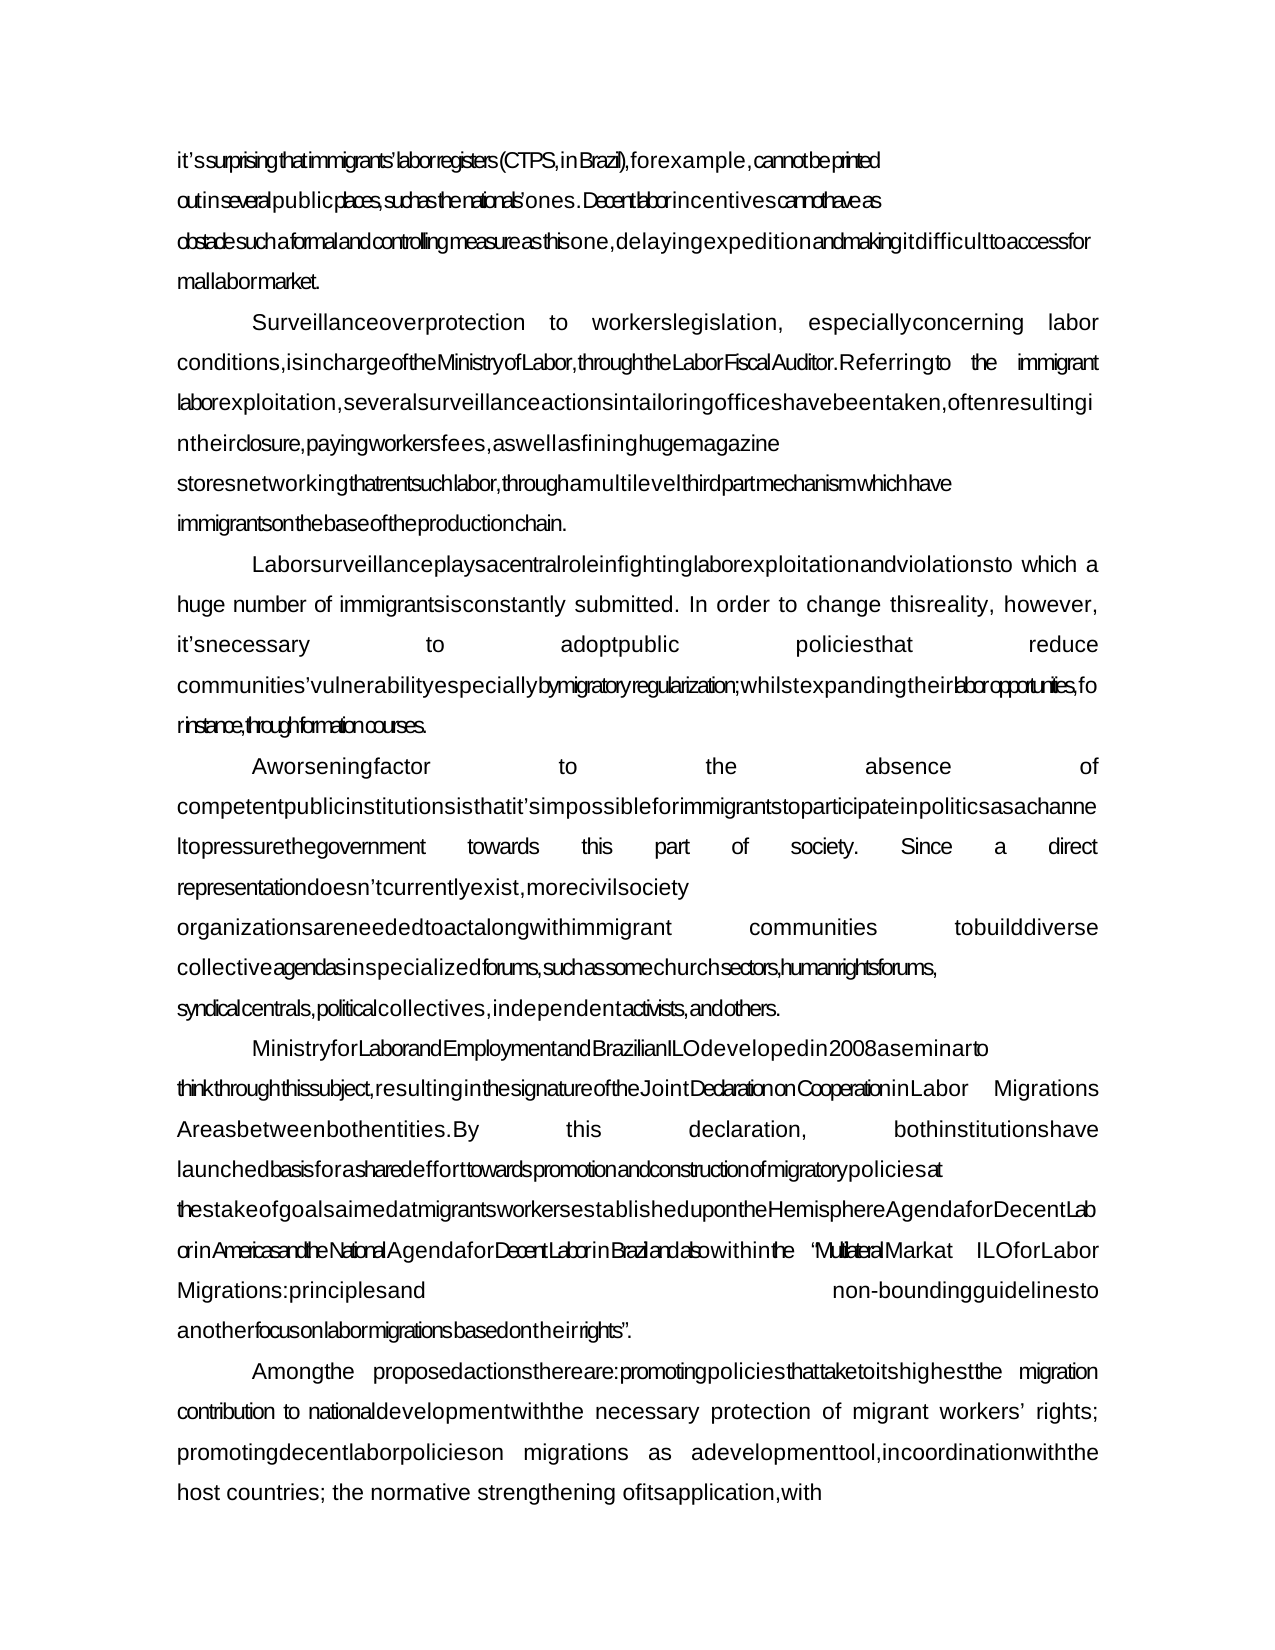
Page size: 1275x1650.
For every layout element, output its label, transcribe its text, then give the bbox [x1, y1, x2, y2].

text Aworseningfactor to the absence of competentpublicinstitutionsisthatit’simpossibleforimmigrantstoparticipateinpoliticsasachanneltopressurethegovernment towards this part of society. Since a direct representationdoesn’tcurrentlyexist,morecivilsociety organizationsareneededtoactalongwithimmigrant communities tobuilddiverse collectiveagendasinspecializedforums,suchassomechurchsectors,humanrightsforums, syndicalcentrals,politicalcollectives,independentactivists,andothers. [177, 753, 1099, 1021]
text Amongthe proposedactionsthereare:promotingpoliciesthattaketoitshighestthe migration contribution to nationaldevelopmentwiththe necessary protection of migrant workers’ rights; promotingdecentlaborpolicieson migrations as adevelopmenttool,incoordinationwiththe host countries; the normative strengthening ofitsapplication,with [177, 1358, 1099, 1505]
text Laborsurveillanceplaysacentralroleinfightinglaborexploitationandviolationsto which a huge number of immigrantsisconstantly submitted. In order to change thisreality, however, it’snecessary to adoptpublic policiesthat reduce communities’vulnerabilityespeciallybymigratoryregularization;whilstexpandingtheirlaboropportunities,forinstance, through formationcourses. [177, 551, 1098, 738]
text Surveillanceoverprotection to workerslegislation, especiallyconcerning labor conditions,isinchargeoftheMinistryofLabor,throughtheLaborFiscalAuditor.Referringto the immigrant laborexploitation,severalsurveillanceactionsintailoringofficeshavebeentaken,oftenresultingintheirclosure,payingworkersfees,aswellasfininghugemagazine storesnetworkingthatrentsuchlabor,throughamultilevelthirdpartmechanismwhichhave immigrantsonthebaseoftheproductionchain. [177, 309, 1099, 537]
text MinistryforLaborandEmploymentandBrazilianILOdevelopedin2008aseminarto thinkthroughthissubject,resultinginthesignatureoftheJointDeclarationonCooperationinLabor Migrations Areasbetweenbothentities.By this declaration, bothinstitutionshave launchedbasisforasharedefforttowardspromotionandconstructionofmigratorypoliciesat thestakeofgoalsaimedatmigrantsworkersestablishedupontheHemisphereAgendaforDecentLaborinAmericasandtheNationalAgendaforDecentLaborinBrazilandalsowithinthe “MultilateralMarkat ILOforLabor Migrations:principlesand non-boundingguidelinesto anotherfocusonlabormigrationsbasedontheirrights”. [177, 1035, 1099, 1343]
text it’ssurprisingthatimmigrants’laborregisters(CTPS,inBrazil),forexample,cannotbeprinted outinseveralpublicplaces,suchasthenationals’ones.Decentlaborincentivescannothaveas obstaclesuchaformalandcontrollingmeasureasthisone,delayingexpeditionandmakingitdifficulttoaccessformallabormarket. [177, 147, 1099, 294]
